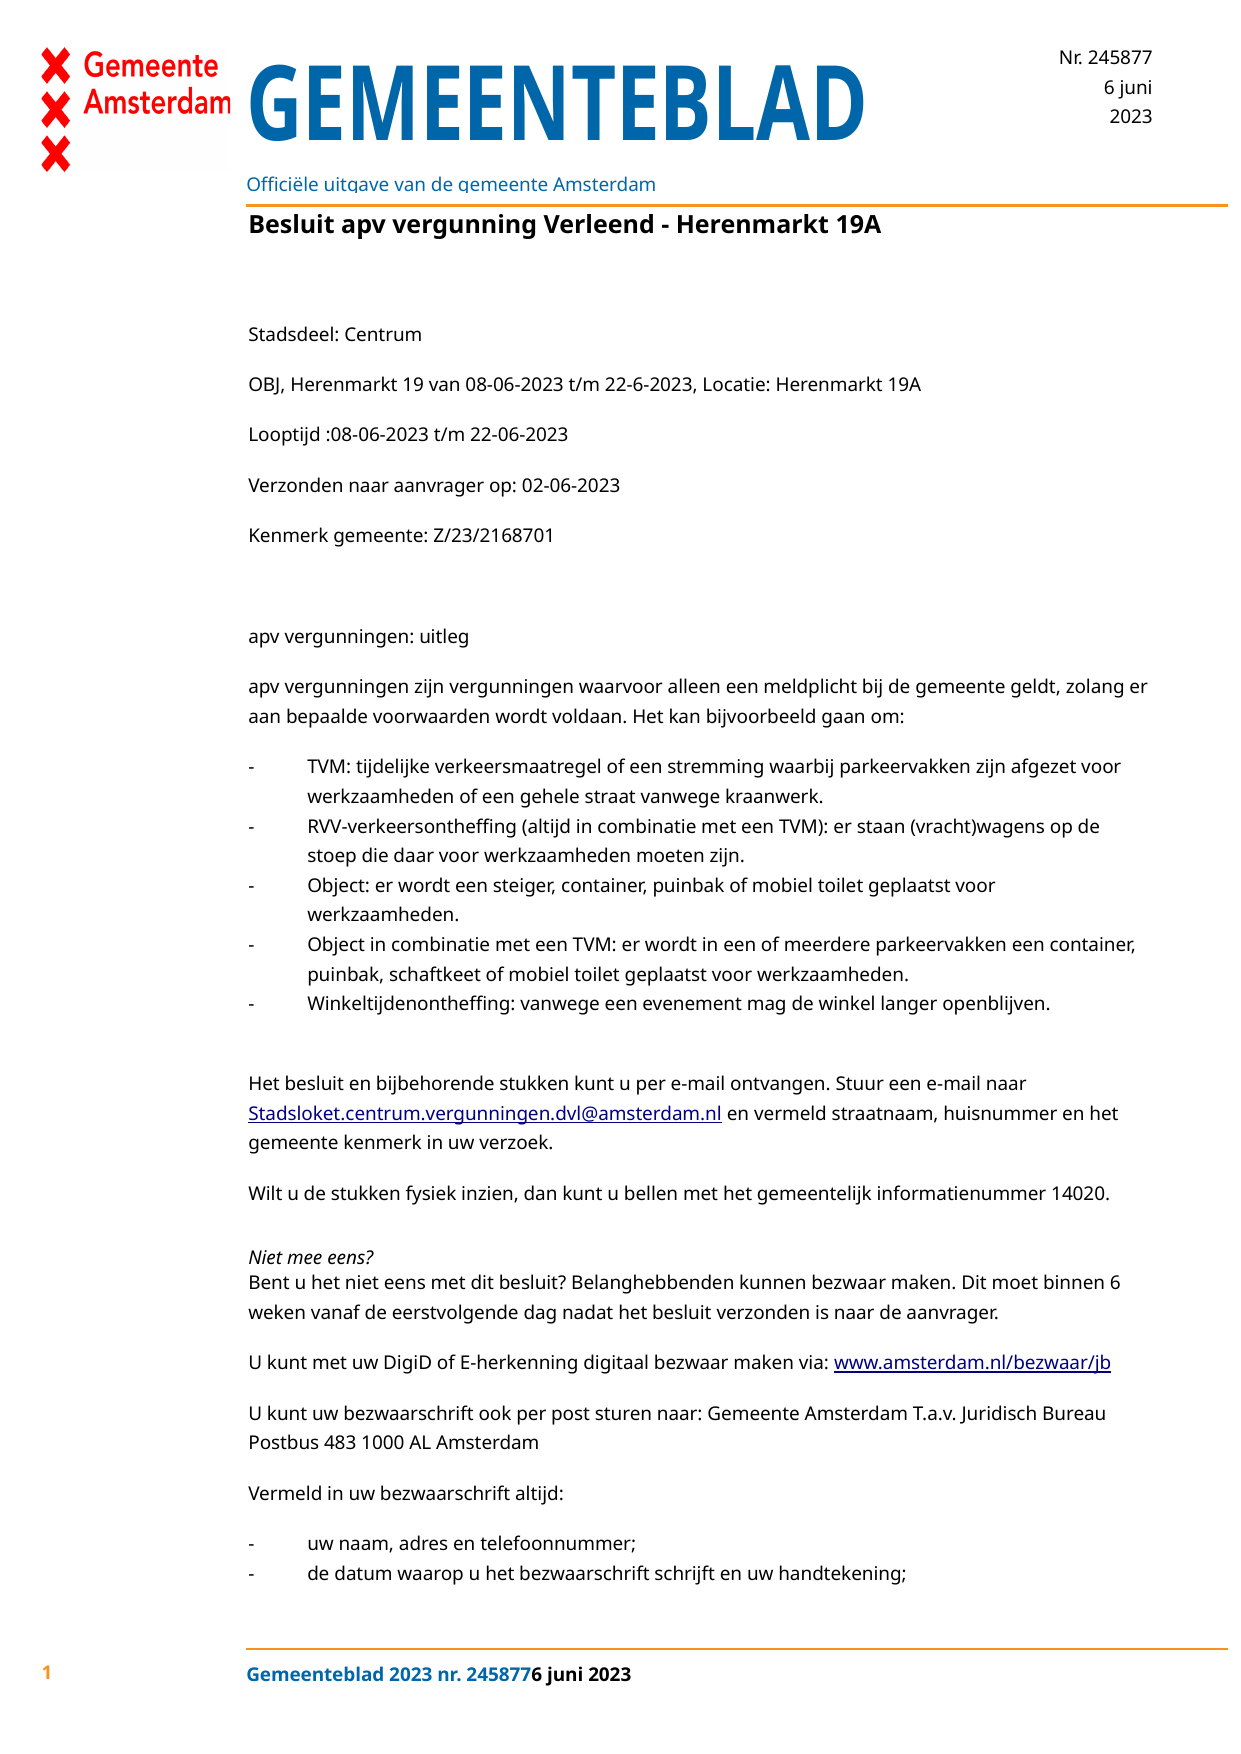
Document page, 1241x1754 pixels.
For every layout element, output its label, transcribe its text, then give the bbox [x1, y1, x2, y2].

text Kenmerk gemeente: Z/23/2168701 [248, 522, 1152, 548]
list Object in combinatie met een TVM: er wordt in een of meerdere parkeervakken een container, puinbak, schaftkeet of mobiel toilet geplaatst voor werkzaamheden. [248, 931, 1152, 986]
text U kunt met uw DigiD of E-herkenning digitaal bezwaar maken via: www.amsterdam.nl/bezwaar/jb [248, 1349, 1152, 1375]
text apv vergunningen zijn vergunningen waarvoor alleen een meldplicht bij de gemeente geldt, zolang er aan bepaalde voorwaarden wordt voldaan. Het kan bijvoorbeeld gaan om: [248, 674, 1152, 729]
list uw naam, adres en telefoonnummer; [248, 1530, 1152, 1556]
picture [41, 47, 231, 172]
text U kunt uw bezwaarschrift ook per post sturen naar: Gemeente Amsterdam T.a.v. Juridisch Bureau Postbus 483 1000 AL Amsterdam [248, 1400, 1152, 1455]
text Besluit apv vergunning Verleend - Herenmarkt 19A [248, 207, 1152, 241]
text OBJ, Herenmarkt 19 van 08-06-2023 t/m 22-6-2023, Locatie: Herenmarkt 19A [248, 371, 1152, 397]
text Looptijd :08-06-2023 t/m 22-06-2023 [248, 422, 1152, 447]
list Object: er wordt een steiger, container, puinbak of mobiel toilet geplaatst voor werkzaamheden. [248, 872, 1152, 927]
text Het besluit en bijbehorende stukken kunt u per e-mail ontvangen. Stuur een e-mail naar Stadsloket.centrum.vergunningen.dvl@amsterdam.nl en vermeld straatnaam, huisnummer en het gemeente kenmerk in uw verzoek. [248, 1070, 1152, 1155]
text Wilt u de stukken fysiek inzien, dan kunt u bellen met het gemeentelijk informatienummer 14020. [248, 1180, 1152, 1206]
list Winkeltijdenontheffing: vanwege een evenement mag de winkel langer openblijven. [248, 990, 1152, 1016]
text Stadsdeel: Centrum [248, 321, 1152, 346]
text Vermeld in uw bezwaarschrift altijd: [248, 1480, 1152, 1506]
list RVV-verkeersontheffing (altijd in combinatie met een TVM): er staan (vracht)wagens op de stoep die daar voor werkzaamheden moeten zijn. [248, 813, 1152, 868]
text apv vergunningen: uitleg [248, 623, 1152, 649]
list TVM: tijdelijke verkeersmaatregel of een stremming waarbij parkeervakken zijn afgezet voor werkzaamheden of een gehele straat vanwege kraanwerk. [248, 754, 1152, 809]
text Bent u het niet eens met dit besluit? Belanghebbenden kunnen bezwaar maken. Dit moet binnen 6 weken vanaf de eerstvolgende dag nadat het besluit verzonden is naar de aanvrager. [248, 1269, 1152, 1325]
text Verzonden naar aanvrager op: 02-06-2023 [248, 472, 1152, 498]
text Niet mee eens? [248, 1244, 1152, 1269]
list de datum waarop u het bezwaarschrift schrijft en uw handtekening; [248, 1560, 1152, 1586]
